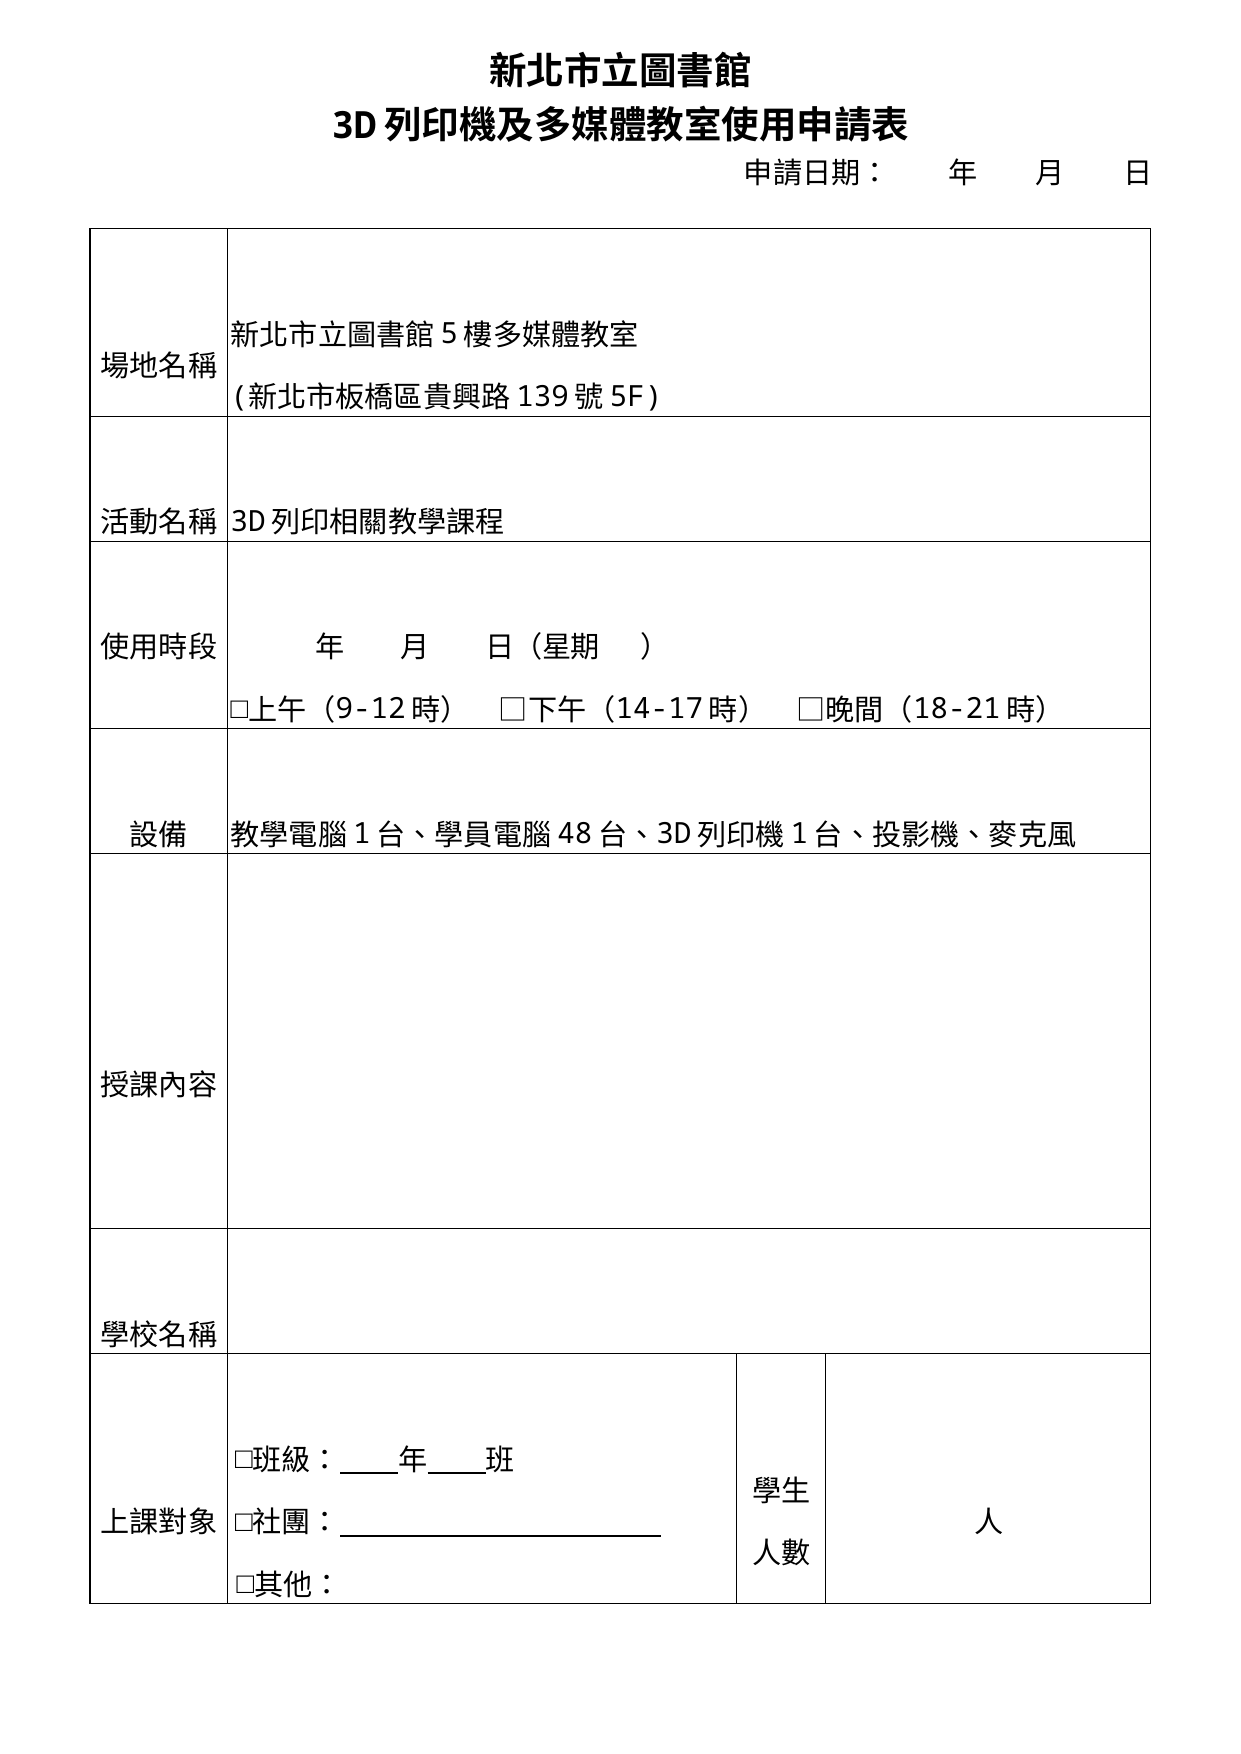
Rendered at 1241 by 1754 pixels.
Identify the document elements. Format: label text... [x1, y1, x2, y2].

table_cell 人 [826, 1354, 1150, 1603]
table_cell 年 月 日（星期 ） □上午（9-12時） □下午（14-17時） □晚間（18-21時） [228, 542, 1150, 728]
table_cell [228, 854, 1150, 1228]
table_cell 使用時段 [91, 542, 227, 728]
table_header 新北市立圖書館5樓多媒體教室 (新北市板橋區貴興路139號5F) [228, 229, 1150, 416]
table_cell 學生人數 [737, 1354, 825, 1603]
table_header 場地名稱 [91, 229, 227, 416]
table_cell 設備 [91, 729, 227, 853]
text 3D列印機及多媒體教室使用申請表 [59, 95, 1181, 149]
table_cell 學校名稱 [91, 1229, 227, 1353]
table_cell □班級： 年 班 □社團： □其他： [228, 1354, 736, 1603]
table_cell [228, 1229, 1150, 1353]
table_cell 3D列印相關教學課程 [228, 417, 1150, 541]
text 申請日期： 年 月 日 [59, 149, 1152, 192]
table_cell 授課內容 [91, 854, 227, 1228]
table_cell 教學電腦1台、學員電腦48台、3D列印機1台、投影機、麥克風 [228, 729, 1150, 853]
table_cell 上課對象 [91, 1354, 227, 1603]
text 新北市立圖書館 [59, 41, 1181, 95]
table_cell 活動名稱 [91, 417, 227, 541]
